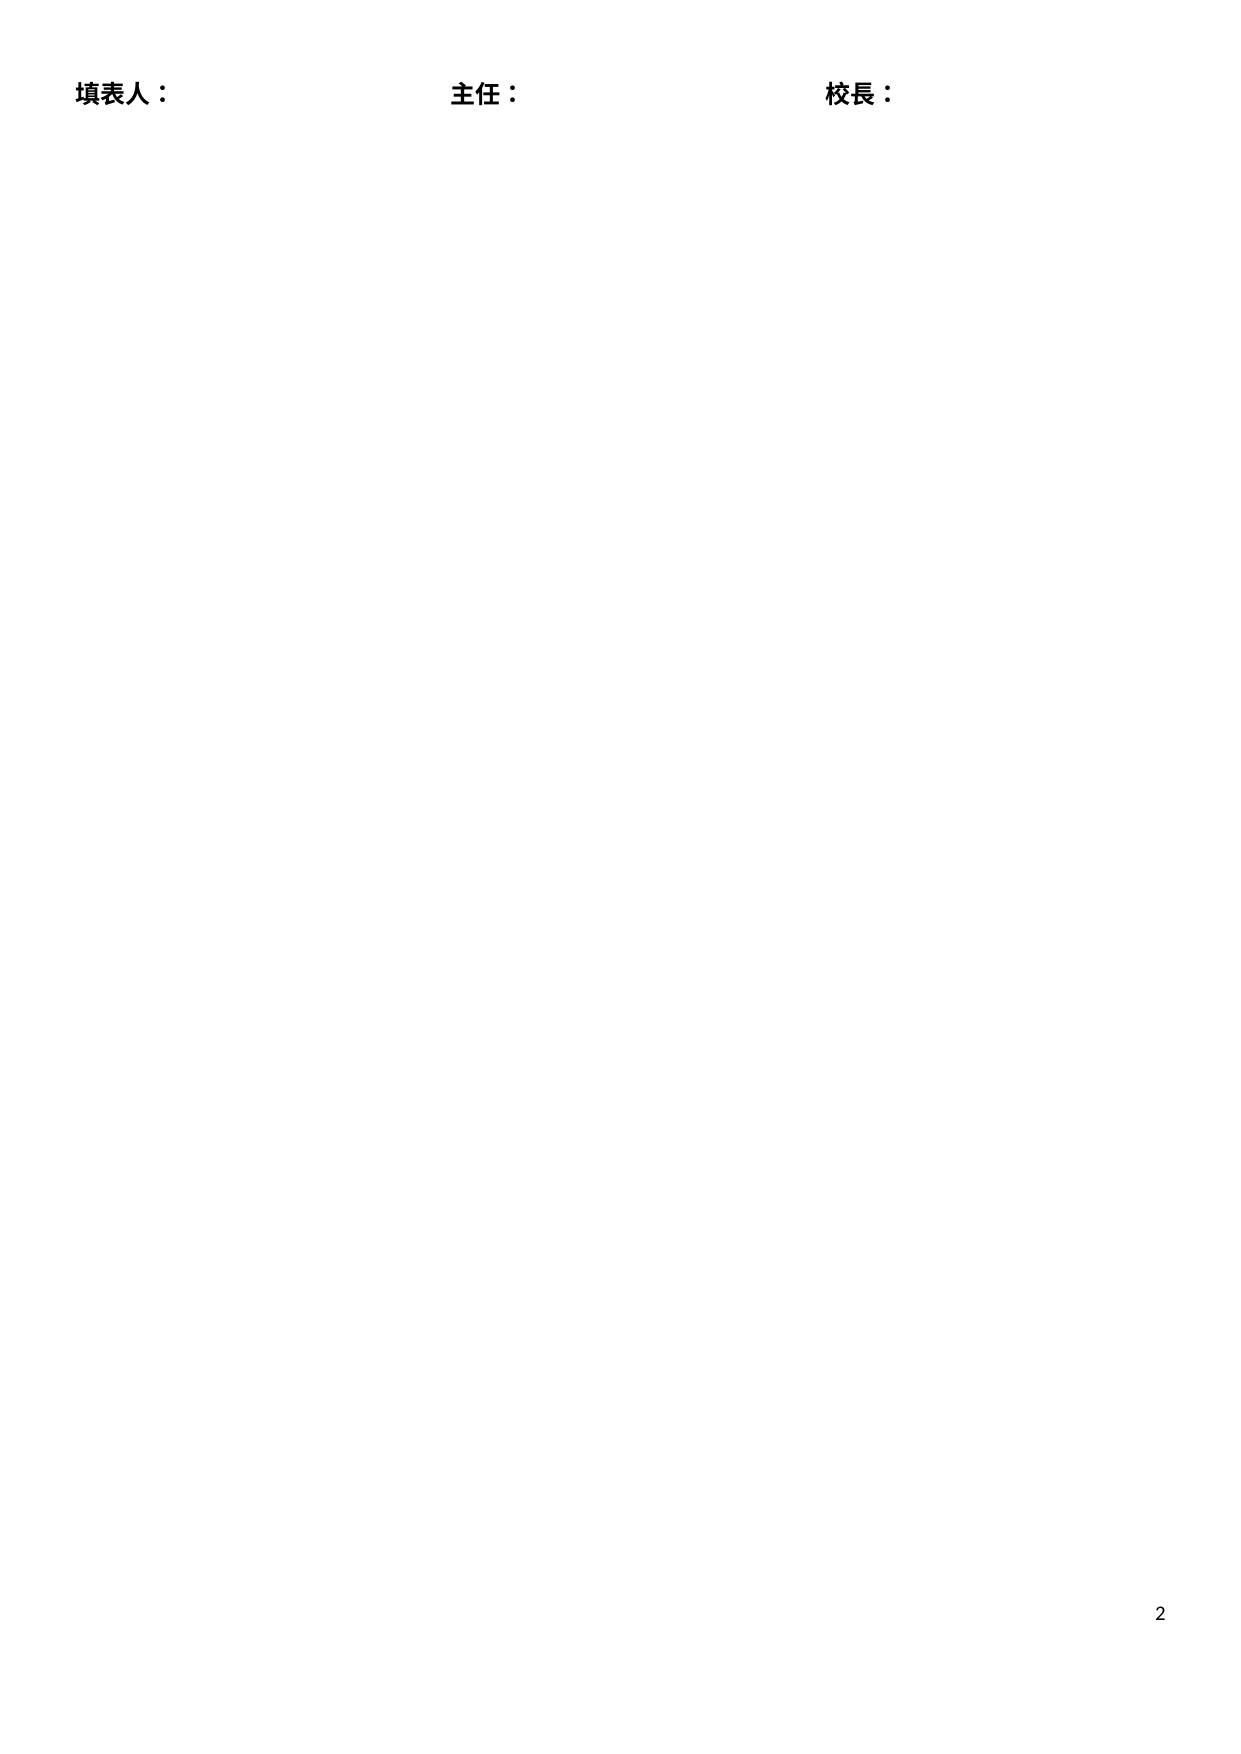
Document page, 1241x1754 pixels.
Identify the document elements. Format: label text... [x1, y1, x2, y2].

text 填表人： 主任： 校長： [75, 75, 1240, 111]
